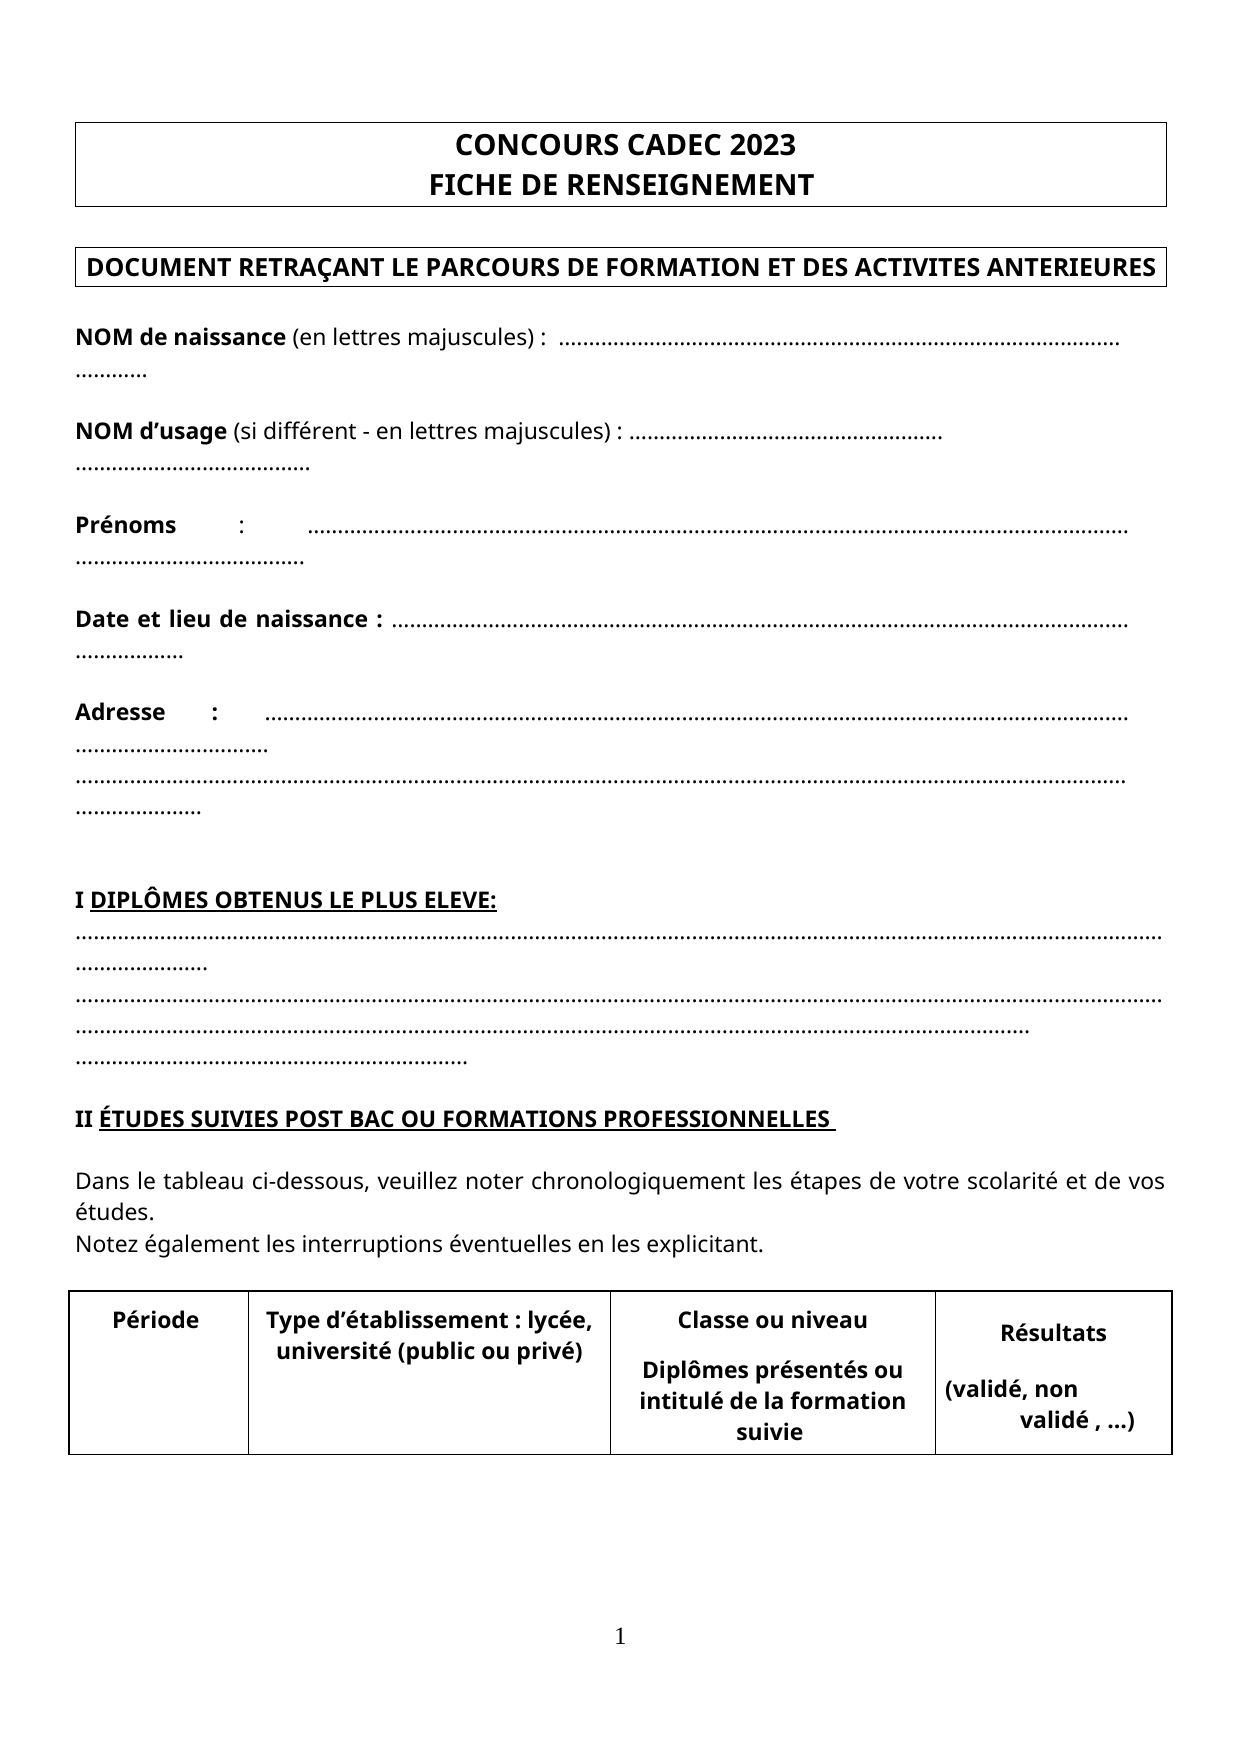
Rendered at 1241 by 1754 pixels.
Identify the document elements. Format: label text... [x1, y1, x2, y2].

text …………………………………………………………………………………………………………………………………………………………………………………. [75, 915, 1167, 977]
text NOM d’usage (si différent - en lettres majuscules) : …………………………………………….………………………………… [75, 415, 1129, 477]
text Dans le tableau ci-dessous, veuillez noter chronologiquement les étapes de votre scolarité et de vos études. [75, 1165, 1167, 1227]
text Adresse : …………………………………………………………………………………………………...….…………………….…………………….……. [75, 696, 1129, 759]
text ………………………………………………………………………………………………………………………………………………………………………………….…………………………………………………….…………………….…………………….…………………….…………………….…………………….…………… [75, 977, 1165, 1071]
text NOM de naissance (en lettres majuscules) : ….………………………………….………………………………………….………… [75, 321, 1129, 384]
table_header Résultats (validé, non validé , …) [936, 1292, 1171, 1453]
subtitle FICHE DE RENSEIGNEMENT [76, 161, 1166, 206]
table_header Type d’établissement : lycée, université (public ou privé) [249, 1292, 610, 1453]
text I DIPLÔMES OBTENUS LE PLUS ELEVE: [75, 884, 1167, 915]
text Prénoms : ……………………………………………………………………………………………………………………….……………………………….. [75, 509, 1129, 571]
text …………………………………………………………………………………………………………………………………………………………………………… [75, 759, 1138, 821]
text II ÉTUDES SUIVIES POST BAC OU FORMATIONS PROFESSIONNELLES [75, 1102, 1167, 1134]
subtitle DOCUMENT RETRAÇANT LE PARCOURS DE FORMATION ET DES ACTIVITES ANTERIEURES [76, 248, 1166, 286]
subtitle CONCOURS CADEC 2023 [76, 123, 1166, 161]
table_header Classe ou niveau Diplômes présentés ou intitulé de la formation suivie [611, 1292, 935, 1453]
text Date et lieu de naissance : ………………………………………………………………………………...….…………………….……………… [75, 602, 1129, 665]
text Notez également les interruptions éventuelles en les explicitant. [75, 1227, 1167, 1259]
table_header Période [70, 1292, 248, 1453]
